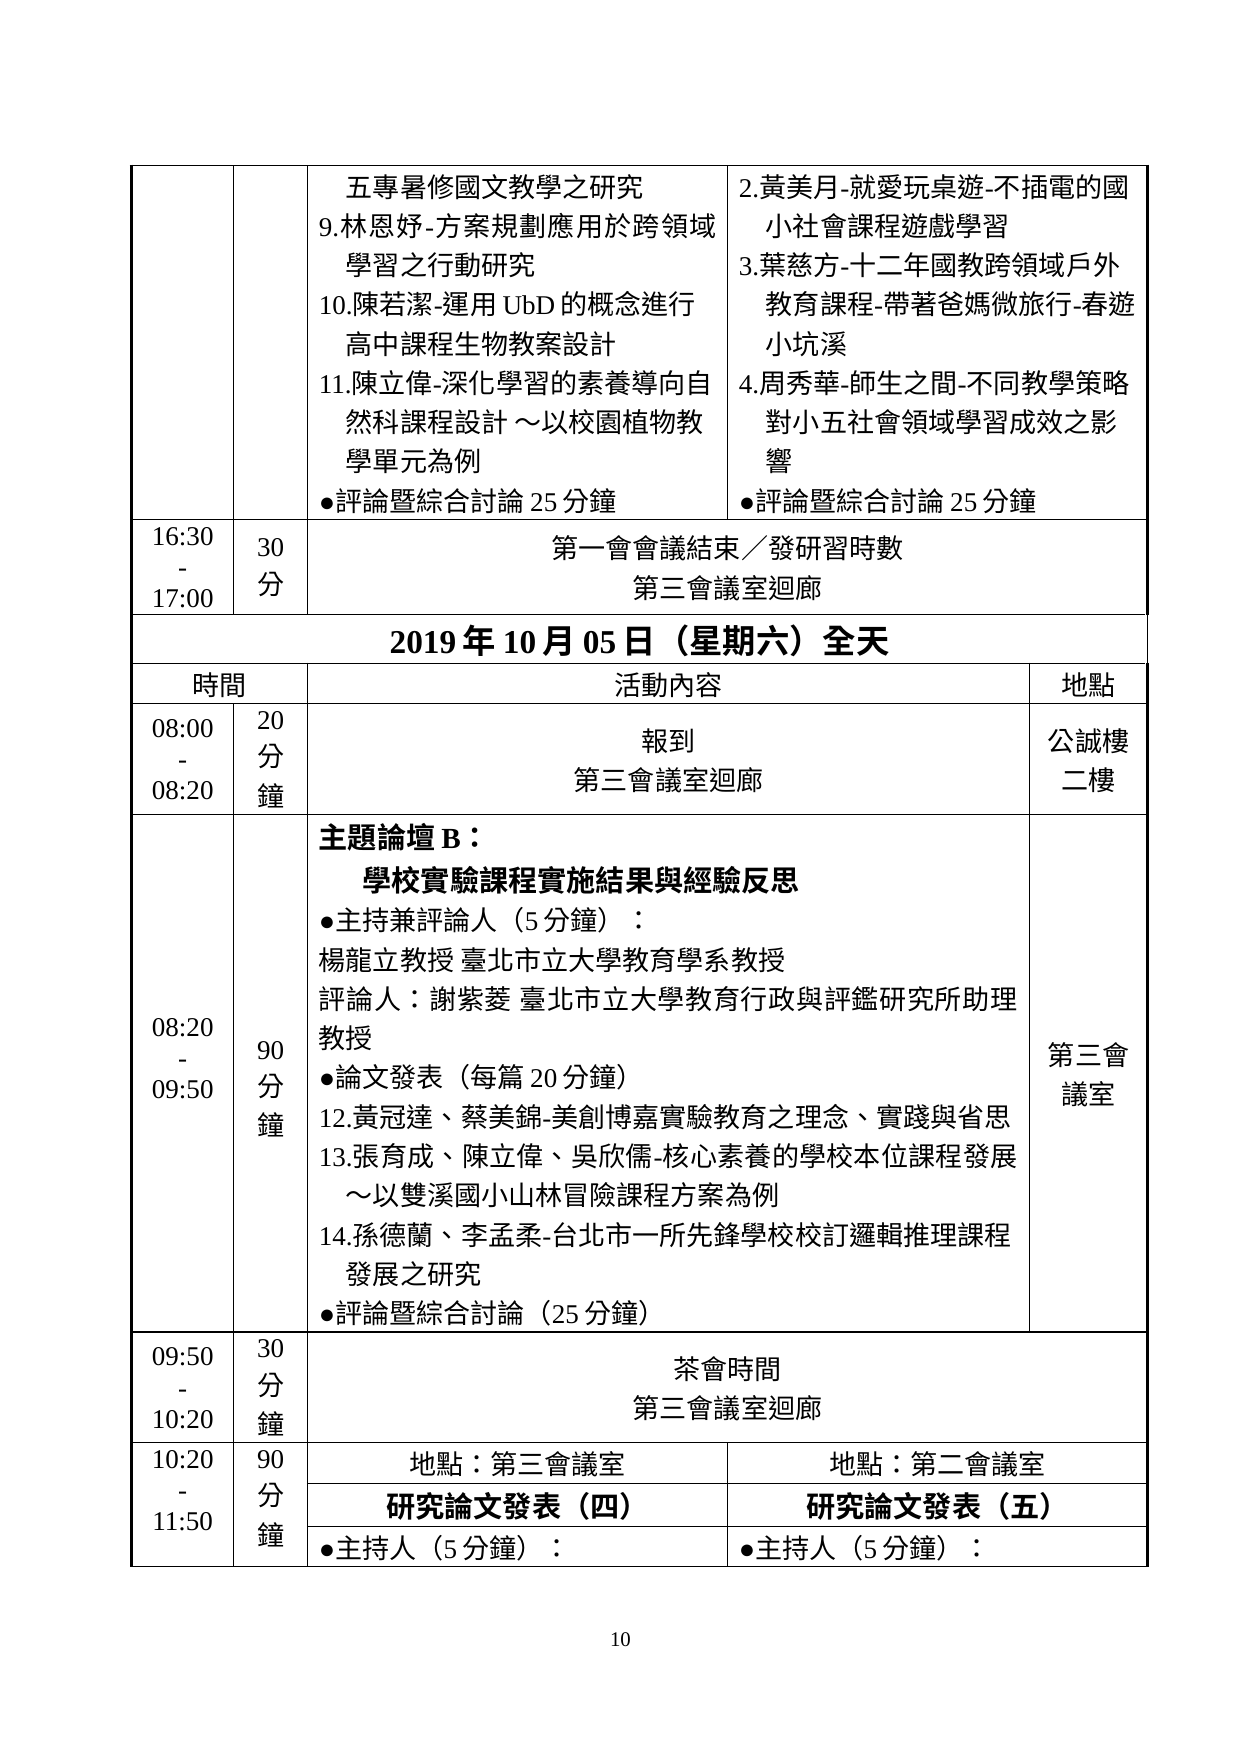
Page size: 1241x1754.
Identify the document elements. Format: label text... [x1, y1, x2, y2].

table_cell 第一會會議結束／發研習時數 第三會議室迴廊 [308, 520, 1146, 613]
table_cell 09:50 - 10:20 [133, 1333, 233, 1442]
table_cell 10:20 - 11:50 [133, 1443, 233, 1566]
table_cell 08:20 - 09:50 [133, 815, 233, 1331]
table_cell 時間 [133, 664, 307, 703]
table_cell 地點 [1030, 663, 1146, 703]
table_cell 08:00 - 08:20 [133, 704, 233, 814]
table_cell 公誠樓二樓 [1030, 704, 1146, 814]
table_cell 第三會議室 [1030, 815, 1146, 1331]
table_cell ●主持人（5分鐘）： [308, 1527, 727, 1566]
table_cell 茶會時間 第三會議室迴廊 [308, 1333, 1146, 1442]
table_cell [133, 166, 233, 519]
table_cell 報到 第三會議室迴廊 [308, 704, 1029, 814]
table_cell 主題論壇B： 學校實驗課程實施結果與經驗反思 ●主持兼評論人（5分鐘）： 楊龍立教授 臺北市立大學教育學系教授 評論人：謝紫菱 臺北市立大學教育行政與評鑑研究所助理教授 ●論文發表（每篇20分鐘） 12.黃冠達、蔡美錦-美創博嘉實驗教育之理念、實踐與省思 13.張育成、陳立偉、吳欣儒-核心素養的學校本位課程發展 ～以雙溪國小山林冒險課程方案為例 14.孫德蘭、李孟柔-台北市一所先鋒學校校訂邏輯推理課程發展之研究 ●評論暨綜合討論（25分鐘） [308, 815, 1029, 1331]
table_cell [234, 166, 307, 519]
table_cell 研究論文發表（五） [728, 1484, 1146, 1526]
table_cell 2.黃美月-就愛玩桌遊-不插電的國小社會課程遊戲學習 3.葉慈方-十二年國教跨領域戶外教育課程-帶著爸媽微旅行-春遊小坑溪 4.周秀華-師生之間-不同教學策略對小五社會領域學習成效之影響 ●評論暨綜合討論25分鐘 [728, 166, 1146, 519]
table_cell 地點：第三會議室 [308, 1443, 727, 1482]
table_cell 2019年10月05日（星期六）全天 [133, 614, 1147, 663]
table_cell 研究論文發表（四） [308, 1484, 727, 1526]
table_cell 30 分 [234, 520, 307, 613]
table_cell 活動內容 [308, 664, 1029, 703]
table_cell 90 分鐘 [234, 815, 307, 1331]
table_cell 20 分鐘 [234, 704, 307, 814]
table_cell 地點：第二會議室 [728, 1443, 1146, 1482]
table_cell 16:30 - 17:00 [133, 520, 233, 613]
table_cell 90 分鐘 [234, 1443, 307, 1566]
table_cell 五專暑修國文教學之研究 9.林恩妤-方案規劃應用於跨領域學習之行動研究 10.陳若潔-運用UbD的概念進行高中課程生物教案設計 11.陳立偉-深化學習的素養導向自然科課程設計 ～以校園植物教學單元為例 ●評論暨綜合討論25分鐘 [308, 166, 727, 519]
table_cell ●主持人（5分鐘）： [728, 1527, 1146, 1566]
table_cell 30分鐘 [234, 1333, 307, 1442]
